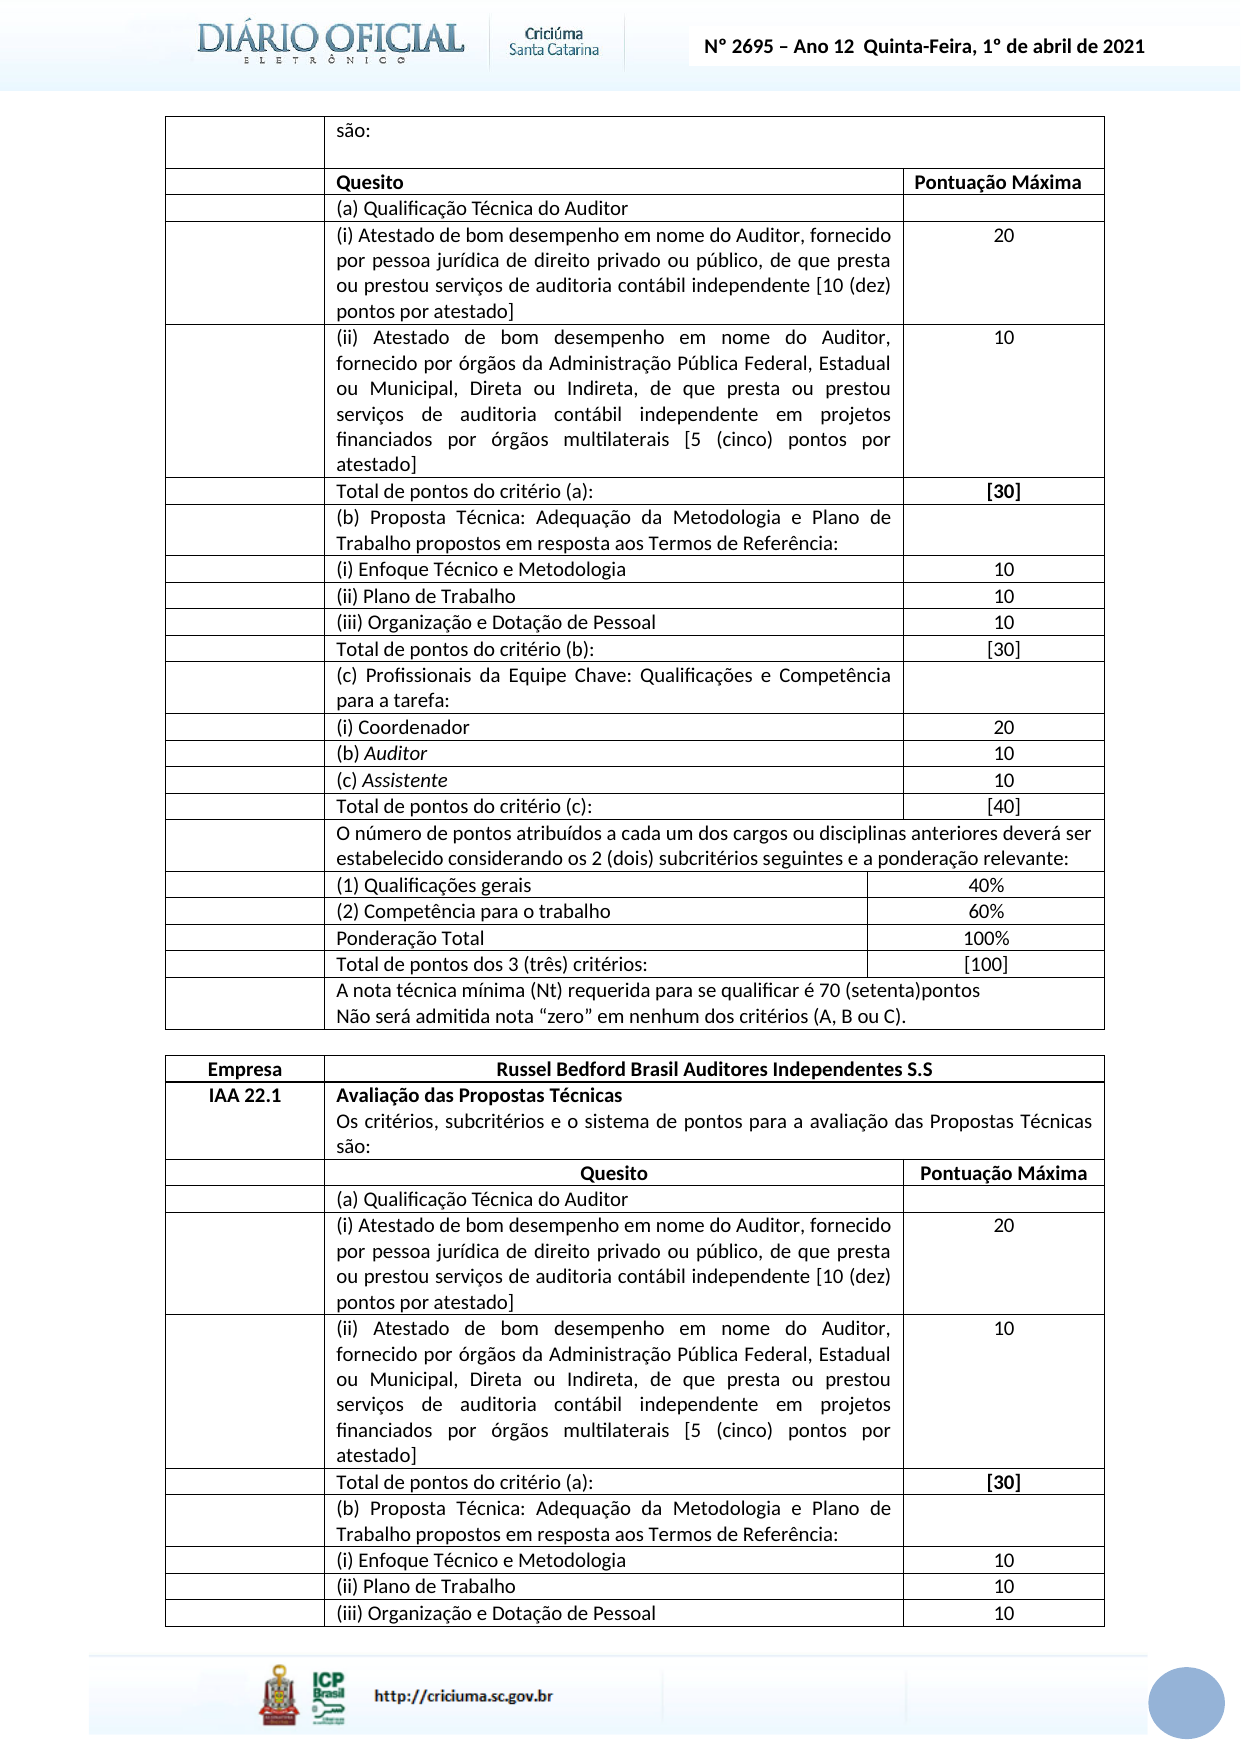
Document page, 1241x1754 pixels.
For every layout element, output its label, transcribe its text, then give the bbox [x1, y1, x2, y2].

table_cell [904, 1186, 1104, 1212]
table_cell (b) Auditor [325, 741, 903, 766]
table_cell [166, 794, 324, 819]
table_cell [40] [904, 794, 1104, 819]
table_cell Total de pontos do critério (a): [325, 1469, 903, 1494]
table_cell [100] [868, 951, 1104, 977]
table_cell Total de pontos do critério (b): [325, 636, 903, 661]
table_cell Ponderação Total [325, 925, 867, 950]
table_cell [166, 195, 324, 221]
table_cell 10 [904, 741, 1104, 766]
table_cell Total de pontos do critério (c): [325, 794, 903, 819]
table_cell (i) Coordenador [325, 714, 903, 739]
table_cell [166, 662, 324, 713]
table_cell 40% [868, 872, 1104, 897]
table_cell [30] [904, 636, 1104, 661]
table_cell (i) Enfoque Técnico e Metodologia [325, 1547, 903, 1573]
table_cell (c) Assistente [325, 767, 903, 792]
table_cell O número de pontos atribuídos a cada um dos cargos ou disciplinas anteriores deverá ser estabelecido considerando os 2 (dois) subcritérios seguintes e a ponderação relevante: [325, 820, 1104, 871]
table_cell 10 [904, 583, 1104, 608]
table_cell [166, 1547, 324, 1573]
table_cell [166, 222, 324, 323]
table_cell 10 [904, 1600, 1104, 1626]
table_cell (ii) Atestado de bom desempenho em nome do Auditor, fornecido por órgãos da Administração Pública Federal, Estadual ou Municipal, Direta ou Indireta, de que presta ou prestou serviços de auditoria contábil independente em projetos financiados por órgãos multilaterais [5 (cinco) pontos por atestado] [325, 325, 903, 477]
table_cell 10 [904, 1315, 1104, 1468]
table_cell [166, 1574, 324, 1599]
table_cell 10 [904, 556, 1104, 582]
table_cell [166, 978, 324, 1028]
table_cell Avaliação das Propostas Técnicas Os critérios, subcritérios e o sistema de pontos para a avaliação das Propostas Técnicas são: [325, 1083, 1104, 1159]
table_cell [166, 1469, 324, 1494]
table_cell [166, 1315, 324, 1468]
table_cell [166, 767, 324, 792]
table_header Russel Bedford Brasil Auditores Independentes S.S [325, 1056, 1104, 1081]
table_cell [166, 714, 324, 739]
table_cell (b) Proposta Técnica: Adequação da Metodologia e Plano de Trabalho propostos em resposta aos Termos de Referência: [325, 1495, 903, 1546]
table_cell 10 [904, 767, 1104, 792]
table_cell são: [325, 117, 1104, 168]
table_cell [166, 478, 324, 503]
table_cell (i) Atestado de bom desempenho em nome do Auditor, fornecido por pessoa jurídica de direito privado ou público, de que presta ou prestou serviços de auditoria contábil independente [10 (dez) pontos por atestado] [325, 1213, 903, 1314]
table_cell 10 [904, 1547, 1104, 1573]
table_cell [30] [904, 478, 1104, 503]
table_cell [166, 820, 324, 871]
table_cell 100% [868, 925, 1104, 950]
table_cell [166, 741, 324, 766]
table_cell 10 [904, 609, 1104, 635]
table_cell (2) Competência para o trabalho [325, 898, 867, 924]
table_cell (b) Proposta Técnica: Adequação da Metodologia e Plano de Trabalho propostos em resposta aos Termos de Referência: [325, 505, 903, 555]
table_cell (a) Qualificação Técnica do Auditor [325, 1186, 903, 1212]
table_cell (c) Profissionais da Equipe Chave: Qualificações e Competência para a tarefa: [325, 662, 903, 713]
table_cell Total de pontos dos 3 (três) critérios: [325, 951, 867, 977]
table_cell (1) Qualificações gerais [325, 872, 867, 897]
table_cell [166, 1600, 324, 1626]
table_cell (ii) Atestado de bom desempenho em nome do Auditor, fornecido por órgãos da Administração Pública Federal, Estadual ou Municipal, Direta ou Indireta, de que presta ou prestou serviços de auditoria contábil independente em projetos financiados por órgãos multilaterais [5 (cinco) pontos por atestado] [325, 1315, 903, 1468]
table_cell (i) Enfoque Técnico e Metodologia [325, 556, 903, 582]
table_cell 20 [904, 222, 1104, 323]
table_cell [166, 1186, 324, 1212]
table_cell 20 [904, 1213, 1104, 1314]
table_cell [166, 951, 324, 977]
table_cell [166, 556, 324, 582]
table_cell (ii) Plano de Trabalho [325, 583, 903, 608]
table_cell [166, 609, 324, 635]
table_cell IAA 22.1 [166, 1083, 324, 1159]
table_cell Quesito [325, 1160, 903, 1185]
table_cell (i) Atestado de bom desempenho em nome do Auditor, fornecido por pessoa jurídica de direito privado ou público, de que presta ou prestou serviços de auditoria contábil independente [10 (dez) pontos por atestado] [325, 222, 903, 323]
table_cell [166, 1213, 324, 1314]
table_cell [166, 636, 324, 661]
table_cell [904, 662, 1104, 713]
table_cell [166, 898, 324, 924]
table_cell (a) Qualificação Técnica do Auditor [325, 195, 903, 221]
table_cell [904, 195, 1104, 221]
table_cell 10 [904, 325, 1104, 477]
table_cell Total de pontos do critério (a): [325, 478, 903, 503]
table_cell 10 [904, 1574, 1104, 1599]
table_cell Quesito [325, 169, 903, 194]
table_cell A nota técnica mínima (Nt) requerida para se qualificar é 70 (setenta)pontos Não será admitida nota “zero” em nenhum dos critérios (A, B ou C). [325, 978, 1104, 1028]
table_cell [166, 325, 324, 477]
table_cell [166, 1160, 324, 1185]
table_cell 20 [904, 714, 1104, 739]
table_cell [30] [904, 1469, 1104, 1494]
table_cell (iii) Organização e Dotação de Pessoal [325, 609, 903, 635]
table_header Empresa [166, 1056, 324, 1081]
table_cell [166, 169, 324, 194]
table_cell Pontuação Máxima [904, 169, 1104, 194]
table_cell [166, 1495, 324, 1546]
table_cell Pontuação Máxima [904, 1160, 1104, 1185]
table_cell 60% [868, 898, 1104, 924]
table_cell [904, 1495, 1104, 1546]
table_cell (ii) Plano de Trabalho [325, 1574, 903, 1599]
table_cell [166, 505, 324, 555]
table_cell [166, 872, 324, 897]
table_cell [904, 505, 1104, 555]
table_cell (iii) Organização e Dotação de Pessoal [325, 1600, 903, 1626]
table_cell [166, 925, 324, 950]
table_cell [166, 583, 324, 608]
table_cell [166, 117, 324, 168]
